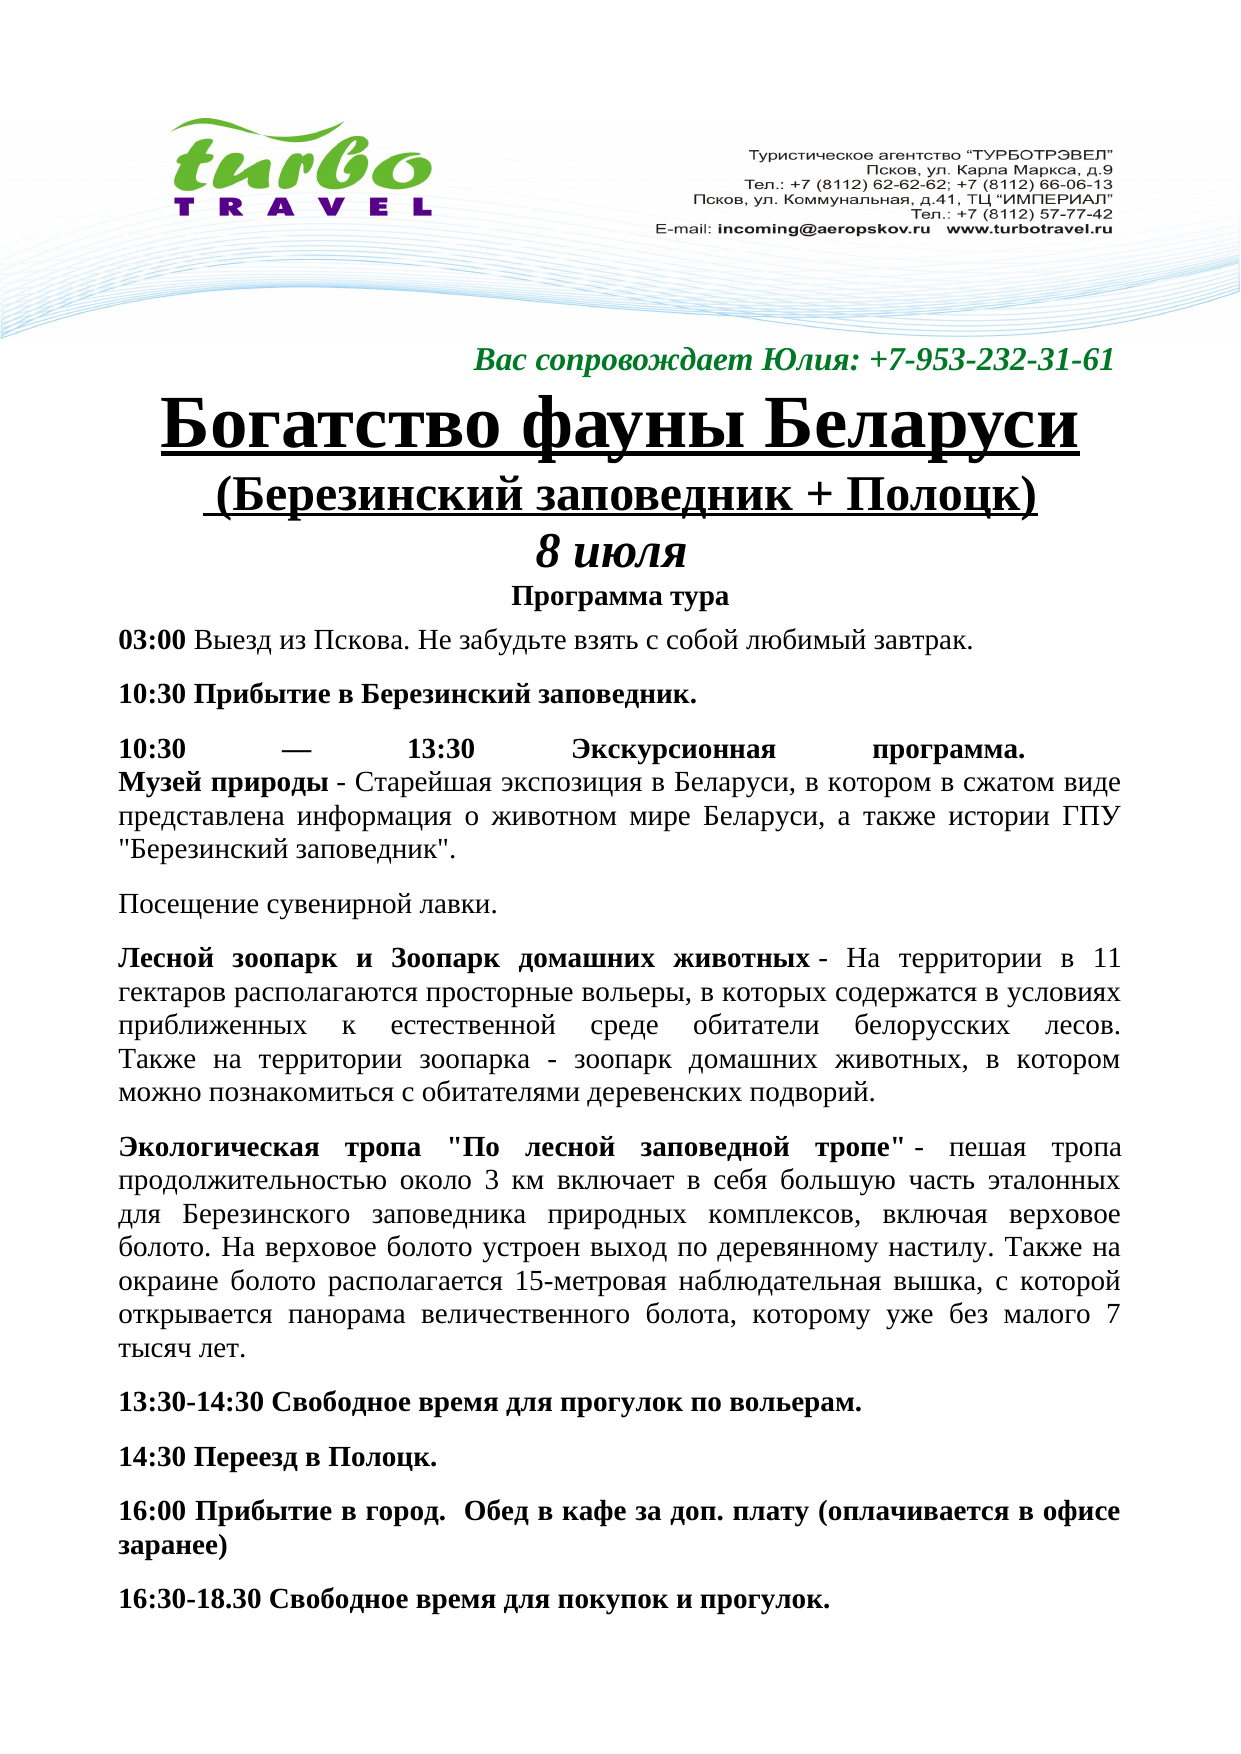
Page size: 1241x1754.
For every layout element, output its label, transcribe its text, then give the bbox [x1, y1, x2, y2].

text 13:30-14:30 Свободное время для прогулок по вольерам. [118, 1384, 1122, 1418]
text (Березинский заповедник + Полоцк) [118, 463, 1122, 521]
text Лесной зоопарк и Зоопарк домашних животных - На территории в 11 гектаров располагаются просторные вольеры, в которых содержатся в условиях приближенных к естественной среде обитатели белорусских лесов. Также на территории зоопарка - зоопарк домашних животных, в котором можно познакомиться с обитателями деревенских подворий. [118, 940, 1122, 1108]
text 16:30-18.30 Свободное время для покупок и прогулок. [118, 1581, 1122, 1615]
text 16:00 Прибытие в город. Обед в кафе за доп. плату (оплачивается в офисе заранее) [118, 1493, 1122, 1560]
text 10:30 — 13:30 Экскурсионная программа. Музей природы - Старейшая экспозиция в Беларуси, в котором в сжатом виде представлена информация о животном мире Беларуси, а также истории ГПУ "Березинский заповедник". [118, 731, 1122, 865]
text 10:30 Прибытие в Березинский заповедник. [118, 677, 1122, 710]
text 03:00 Выезд из Пскова. Не забудьте взять с собой любимый завтрак. [118, 622, 1122, 656]
text Программа тура [118, 578, 1122, 612]
text Экологическая тропа "По лесной заповедной тропе" - пешая тропа продолжительностью около 3 км включает в себя большую часть эталонных для Березинского заповедника природных комплексов, включая верховое болото. На верховое болото устроен выход по деревянному настилу. Также на окраине болото располагается 15-метровая наблюдательная вышка, с которой открывается панорама величественного болота, которому уже без малого 7 тысяч лет. [118, 1129, 1122, 1364]
text 8 июля [118, 521, 1122, 578]
text Богатство фауны Беларуси [118, 377, 1122, 463]
text Вас сопровождает Юлия: +7-953-232-31-61 [118, 339, 1122, 377]
picture [0, 118, 1240, 339]
text Посещение сувенирной лавки. [118, 886, 1122, 919]
text 14:30 Переезд в Полоцк. [118, 1439, 1122, 1472]
